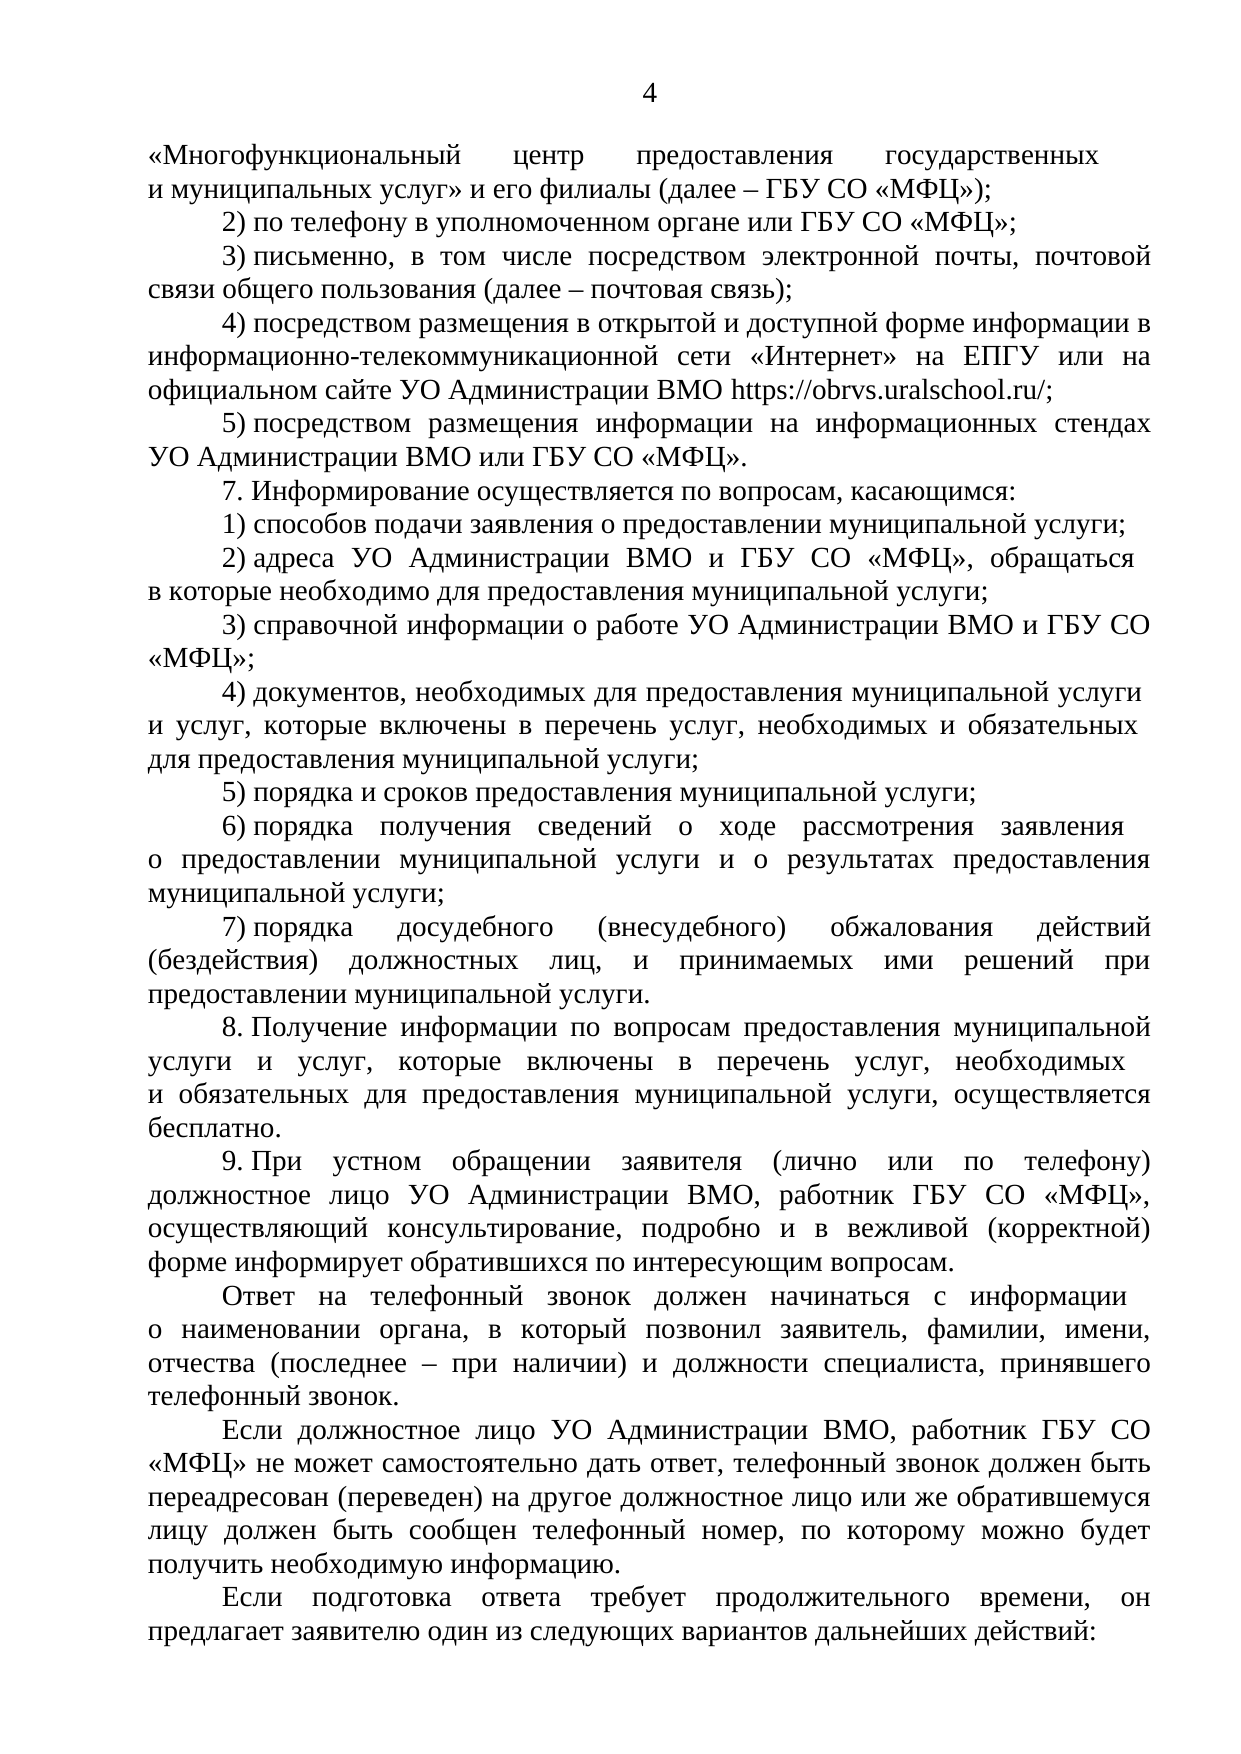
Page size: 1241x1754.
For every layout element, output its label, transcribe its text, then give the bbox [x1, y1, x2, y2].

text 5) порядка и сроков предоставления муниципальной услуги; [148, 774, 1152, 808]
text 4) документов, необходимых для предоставления муниципальной услуги и услуг, которые включены в перечень услуг, необходимых и обязательных для предоставления муниципальной услуги; [148, 674, 1152, 774]
text 6) порядка получения сведений о ходе рассмотрения заявления о предоставлении муниципальной услуги и о результатах предоставления муниципальной услуги; [148, 808, 1152, 909]
text 3) справочной информации о работе УО Администрации ВМО и ГБУ СО «МФЦ»; [148, 607, 1152, 674]
text «Многофункциональный центр предоставления государственных и муниципальных услуг» и его филиалы (далее – ГБУ СО «МФЦ»); [148, 137, 1152, 204]
text 3) письменно, в том числе посредством электронной почты, почтовой связи общего пользования (далее – почтовая связь); [148, 238, 1152, 305]
text 2) адреса УО Администрации ВМО и ГБУ СО «МФЦ», обращаться в которые необходимо для предоставления муниципальной услуги; [148, 540, 1152, 607]
text 7. Информирование осуществляется по вопросам, касающимся: [148, 473, 1152, 506]
text 4) посредством размещения в открытой и доступной форме информации в информационно-телекоммуникационной сети «Интернет» на ЕПГУ или на официальном сайте УО Администрации ВМО https://obrvs.uralschool.ru/; [148, 305, 1152, 406]
text 8. Получение информации по вопросам предоставления муниципальной услуги и услуг, которые включены в перечень услуг, необходимых и обязательных для предоставления муниципальной услуги, осуществляется бесплатно. [148, 1009, 1152, 1143]
text Если подготовка ответа требует продолжительного времени, он предлагает заявителю один из следующих вариантов дальнейших действий: [148, 1579, 1152, 1647]
text 9. При устном обращении заявителя (лично или по телефону) должностное лицо УО Администрации ВМО, работник ГБУ СО «МФЦ», осуществляющий консультирование, подробно и в вежливой (корректной) форме информирует обратившихся по интересующим вопросам. [148, 1143, 1152, 1278]
text 5) посредством размещения информации на информационных стендах УО Администрации ВМО или ГБУ СО «МФЦ». [148, 406, 1152, 473]
text 1) способов подачи заявления о предоставлении муниципальной услуги; [148, 506, 1152, 540]
text 7) порядка досудебного (внесудебного) обжалования действий (бездействия) должностных лиц, и принимаемых ими решений при предоставлении муниципальной услуги. [148, 909, 1152, 1009]
text Ответ на телефонный звонок должен начинаться с информации о наименовании органа, в который позвонил заявитель, фамилии, имени, отчества (последнее – при наличии) и должности специалиста, принявшего телефонный звонок. [148, 1278, 1152, 1412]
text Если должностное лицо УО Администрации ВМО, работник ГБУ СО «МФЦ» не может самостоятельно дать ответ, телефонный звонок должен быть переадресован (переведен) на другое должностное лицо или же обратившемуся лицу должен быть сообщен телефонный номер, по которому можно будет получить необходимую информацию. [148, 1412, 1152, 1579]
text 2) по телефону в уполномоченном органе или ГБУ СО «МФЦ»; [148, 204, 1152, 238]
